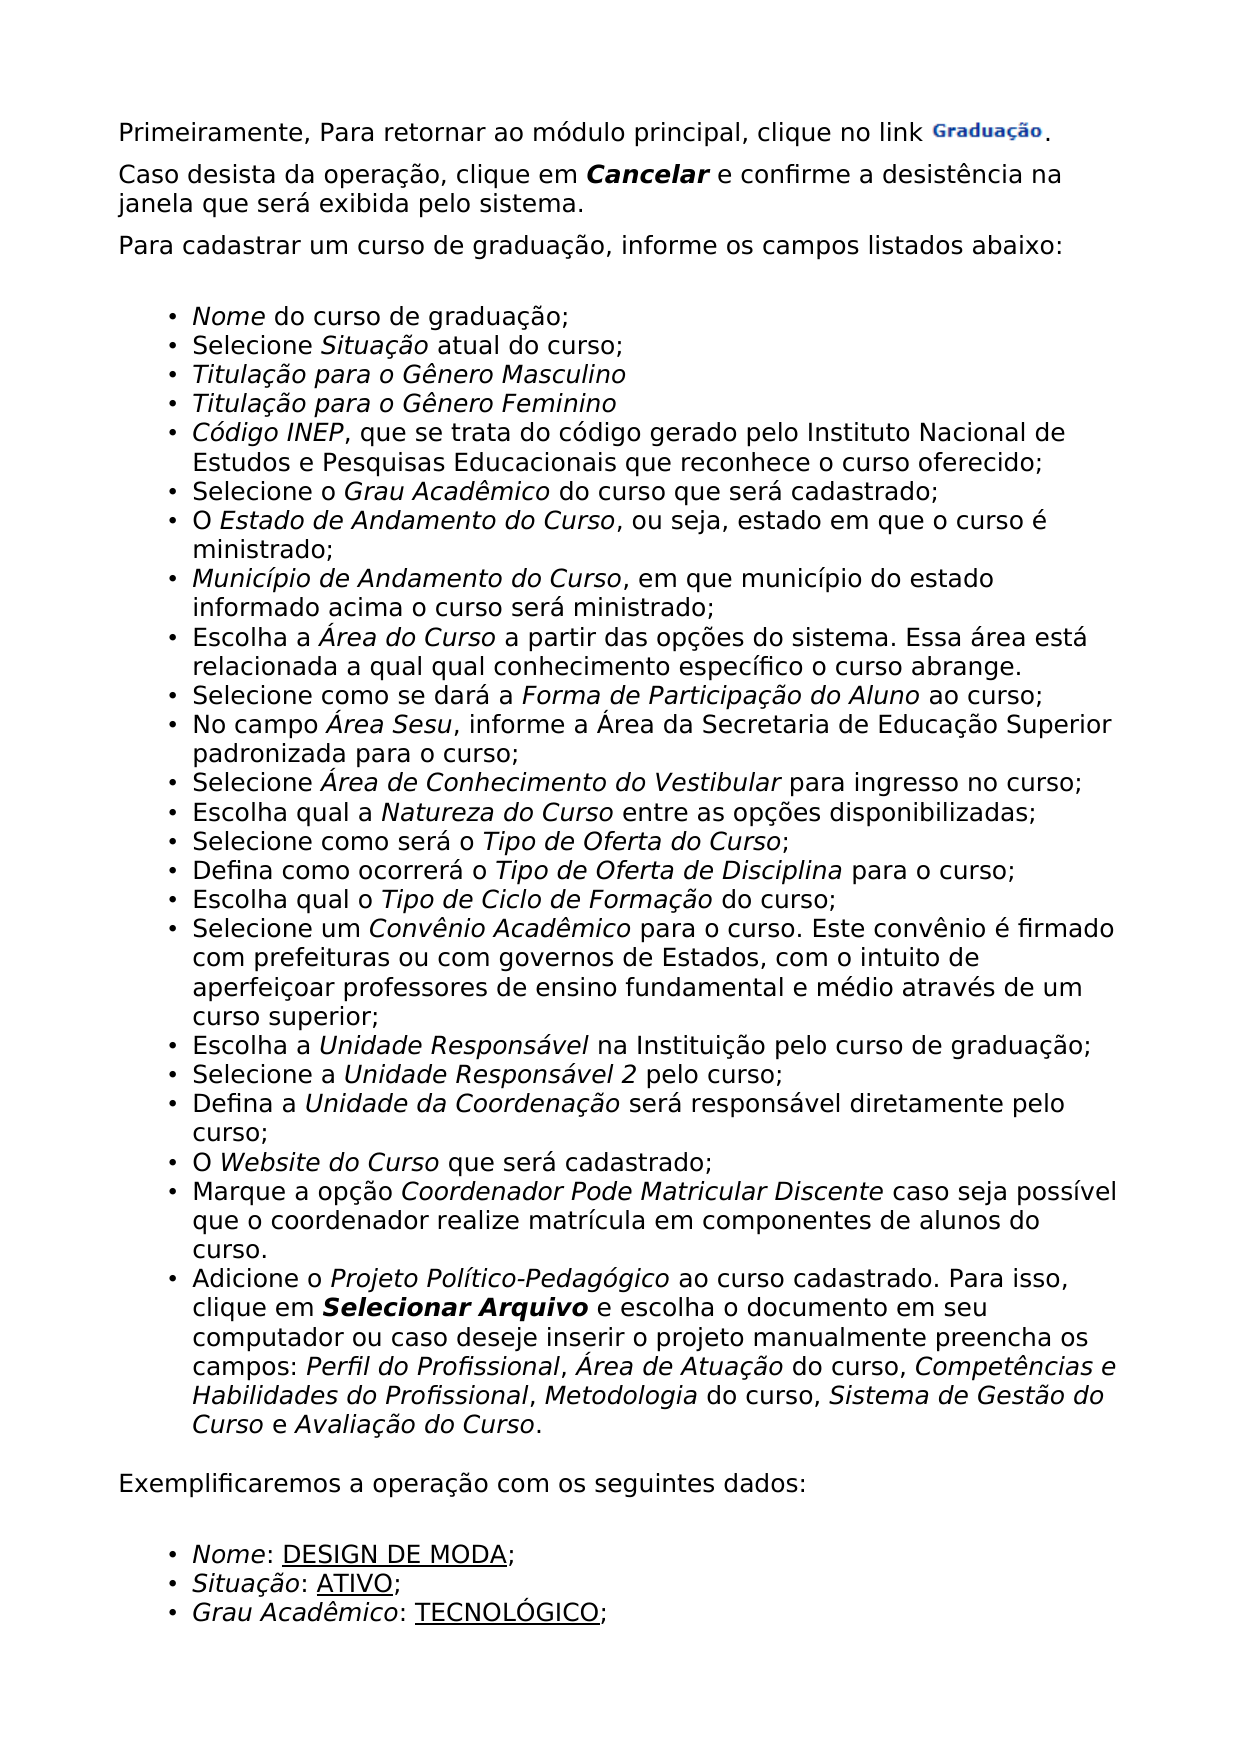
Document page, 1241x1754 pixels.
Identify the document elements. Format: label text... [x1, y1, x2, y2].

list No campo Área Sesu, informe a Área da Secretaria de Educação Superior padronizada para o curso; [177, 710, 1122, 769]
list Selecione como será o Tipo de Oferta do Curso; [177, 827, 1122, 856]
picture [931, 118, 1044, 142]
text Para cadastrar um curso de graduação, informe os campos listados abaixo: [118, 231, 1122, 260]
list Selecione Situação atual do curso; [177, 331, 1122, 360]
list Nome: DESIGN DE MODA; [177, 1540, 1122, 1569]
list Escolha a Área do Curso a partir das opções do sistema. Essa área está relacionada a qual qual conhecimento específico o curso abrange. [177, 623, 1122, 681]
list Titulação para o Gênero Masculino [177, 360, 1122, 389]
list Titulação para o Gênero Feminino [177, 389, 1122, 419]
list Escolha a Unidade Responsável na Instituição pelo curso de graduação; [177, 1031, 1122, 1060]
list Escolha qual o Tipo de Ciclo de Formação do curso; [177, 885, 1122, 914]
text Caso desista da operação, clique em Cancelar e confirme a desistência na janela que será exibida pelo sistema. [118, 160, 1122, 218]
list Selecione como se dará a Forma de Participação do Aluno ao curso; [177, 681, 1122, 710]
list Marque a opção Coordenador Pode Matricular Discente caso seja possível que o coordenador realize matrícula em componentes de alunos do curso. [177, 1177, 1122, 1264]
list Nome do curso de graduação; [177, 302, 1122, 331]
list Selecione o Grau Acadêmico do curso que será cadastrado; [177, 477, 1122, 506]
list O Estado de Andamento do Curso, ou seja, estado em que o curso é ministrado; [177, 506, 1122, 564]
list O Website do Curso que será cadastrado; [177, 1148, 1122, 1177]
list Defina como ocorrerá o Tipo de Oferta de Disciplina para o curso; [177, 856, 1122, 885]
list Selecione Área de Conhecimento do Vestibular para ingresso no curso; [177, 769, 1122, 798]
list Código INEP, que se trata do código gerado pelo Instituto Nacional de Estudos e Pesquisas Educacionais que reconhece o curso oferecido; [177, 419, 1122, 477]
list Adicione o Projeto Político-Pedagógico ao curso cadastrado. Para isso, clique em Selecionar Arquivo e escolha o documento em seu computador ou caso deseje inserir o projeto manualmente preencha os campos: Perfil do Profissional, Área de Atuação do curso, Competências e Habilidades do Profissional, Metodologia do curso, Sistema de Gestão do Curso e Avaliação do Curso. [177, 1264, 1122, 1439]
list Grau Acadêmico: TECNOLÓGICO; [177, 1598, 1122, 1628]
list Defina a Unidade da Coordenação será responsável diretamente pelo curso; [177, 1089, 1122, 1148]
list Selecione a Unidade Responsável 2 pelo curso; [177, 1060, 1122, 1089]
list Selecione um Convênio Acadêmico para o curso. Este convênio é firmado com prefeituras ou com governos de Estados, com o intuito de aperfeiçoar professores de ensino fundamental e médio através de um curso superior; [177, 914, 1122, 1031]
list Município de Andamento do Curso, em que município do estado informado acima o curso será ministrado; [177, 564, 1122, 623]
text Exemplificaremos a operação com os seguintes dados: [118, 1469, 1122, 1498]
list Situação: ATIVO; [177, 1569, 1122, 1598]
list Escolha qual a Natureza do Curso entre as opções disponibilizadas; [177, 798, 1122, 827]
text Primeiramente, Para retornar ao módulo principal, clique no link . [118, 118, 1122, 147]
